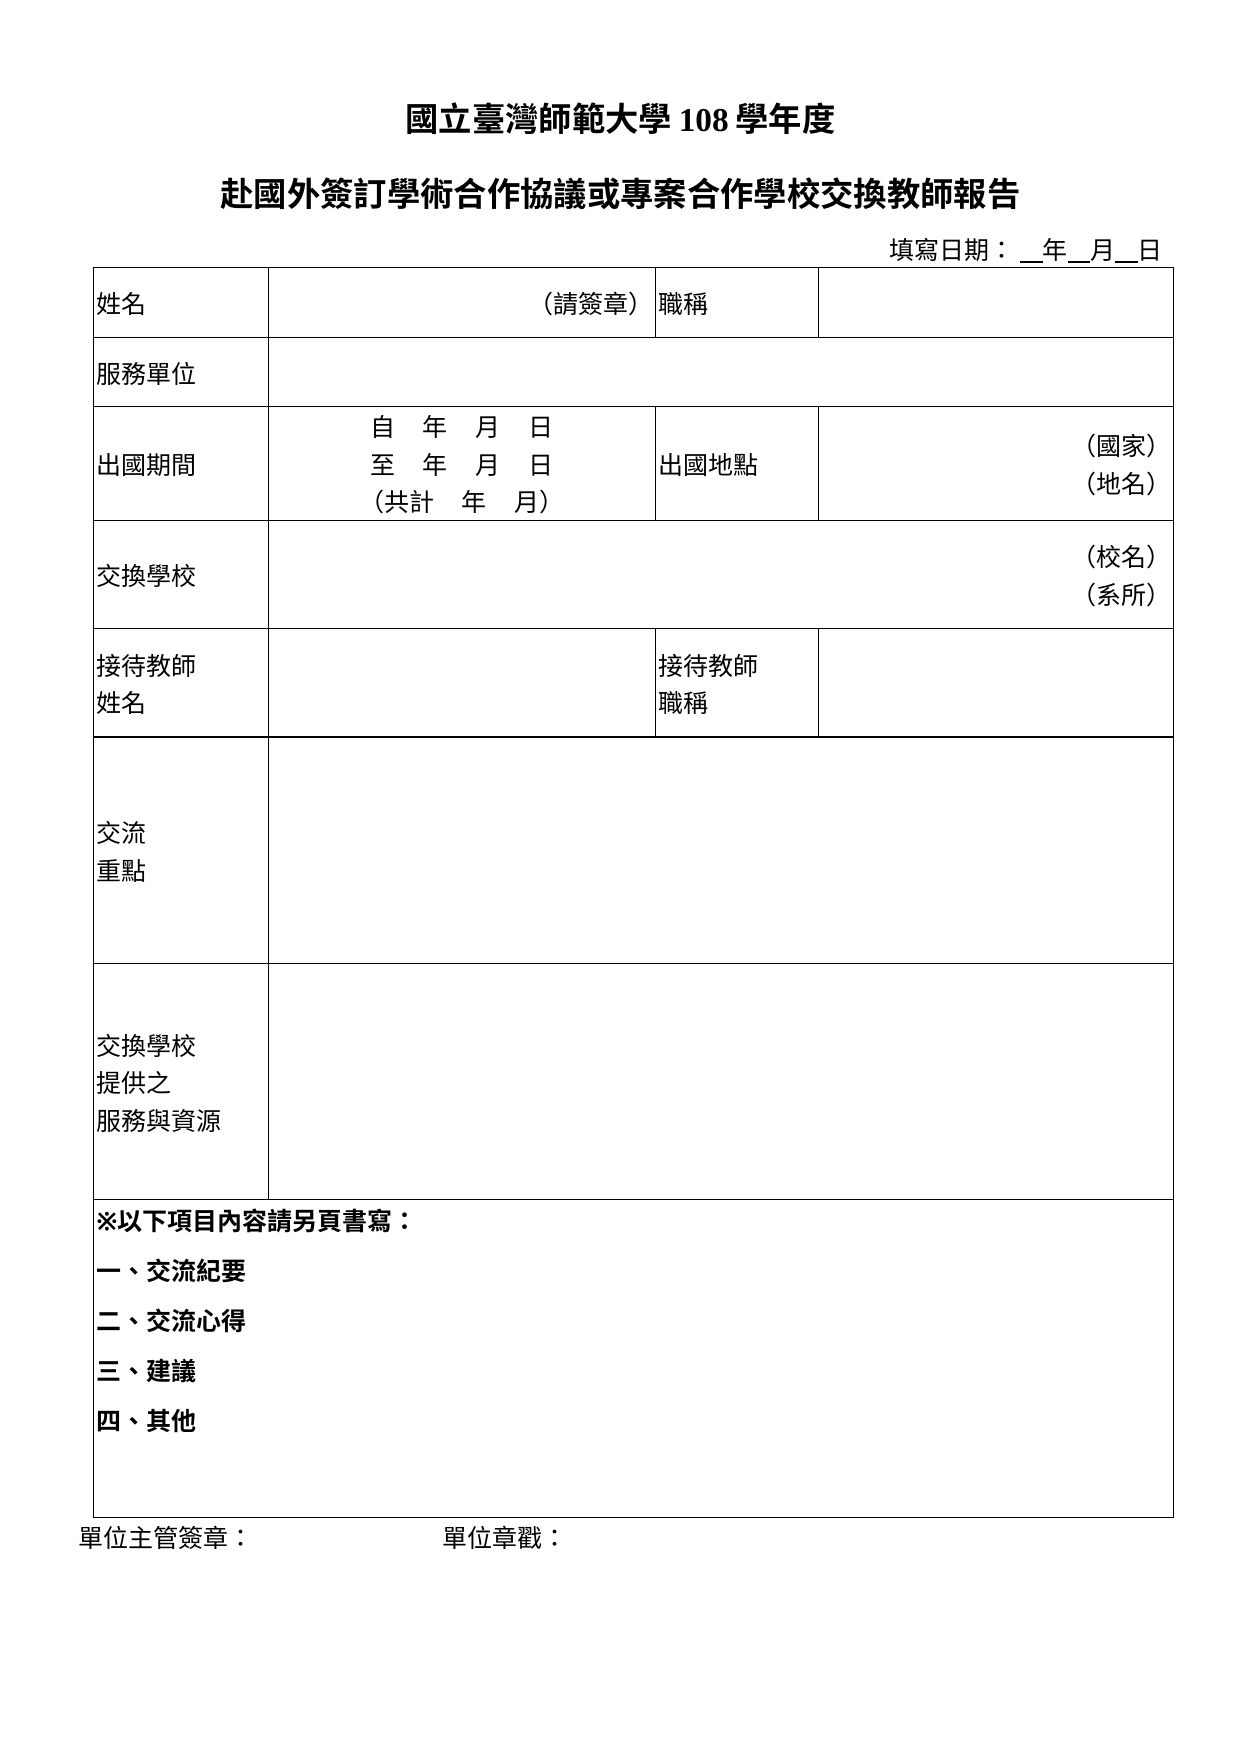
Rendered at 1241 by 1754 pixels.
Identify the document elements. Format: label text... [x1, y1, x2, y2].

table_cell （國家） （地名） [819, 407, 1173, 520]
text 填寫日期： 年 月 日 [78, 230, 1162, 267]
table_cell 交換學校 提供之 服務與資源 [94, 964, 268, 1199]
table_cell 出國期間 [94, 407, 268, 520]
text 國立臺灣師範大學108學年度 [78, 80, 1162, 155]
table_cell [269, 629, 655, 736]
table_header （請簽章） [269, 268, 655, 337]
table_cell [269, 738, 1173, 963]
text 赴國外簽訂學術合作協議或專案合作學校交換教師報告 [78, 155, 1162, 230]
table_cell 交換學校 [94, 521, 268, 628]
table_cell 自 年 月 日 至 年 月 日 （共計 年 月） [269, 407, 655, 520]
table_cell 服務單位 [94, 338, 268, 406]
table_cell ※以下項目內容請另頁書寫： 一、交流紀要 二、交流心得 三、建議 四、其他 [94, 1200, 1173, 1517]
table_cell [269, 338, 1173, 406]
table_cell 交流 重點 [94, 738, 268, 963]
table_header 姓名 [94, 268, 268, 337]
table_cell （校名） （系所） [269, 521, 1173, 628]
text 單位主管簽章： 單位章戳： [78, 1518, 1162, 1555]
table_header 職稱 [656, 268, 818, 337]
table_cell [819, 629, 1173, 736]
table_header [819, 268, 1173, 337]
table_cell 接待教師 職稱 [656, 629, 818, 736]
table_cell 接待教師 姓名 [94, 629, 268, 736]
table_cell 出國地點 [656, 407, 818, 520]
table_cell [269, 964, 1173, 1199]
